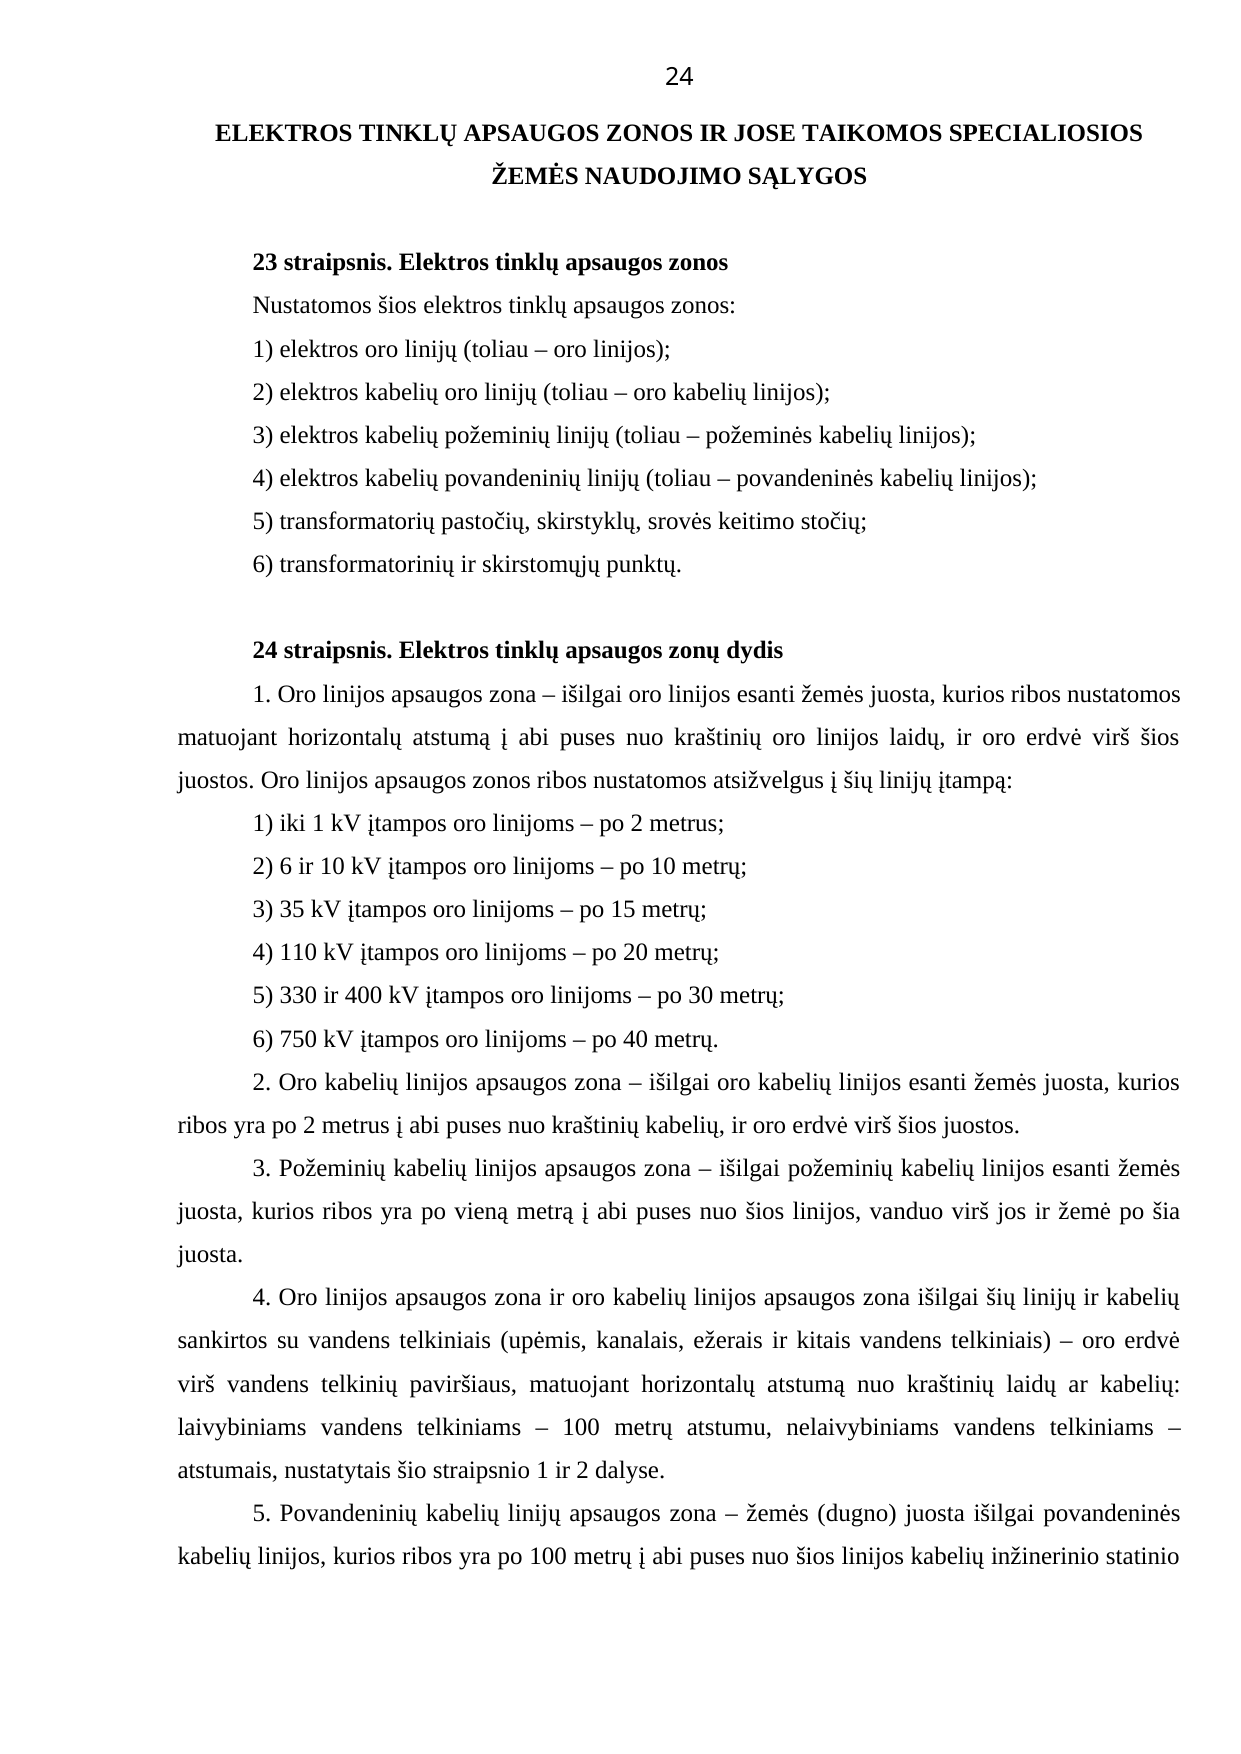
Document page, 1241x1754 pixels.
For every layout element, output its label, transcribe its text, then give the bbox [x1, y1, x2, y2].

text Nustatomos šios elektros tinklų apsaugos zonos: [177, 291, 1181, 319]
text 4) elektros kabelių povandeninių linijų (toliau – povandeninės kabelių linijos); [177, 463, 1181, 492]
text 4. Oro linijos apsaugos zona ir oro kabelių linijos apsaugos zona išilgai šių linijų ir kabelių sankirtos su vandens telkiniais (upėmis, kanalais, ežerais ir kitais vandens telkiniais) – oro erdvė virš vandens telkinių paviršiaus, matuojant horizontalų atstumą nuo kraštinių laidų ar kabelių: laivybiniams vandens telkiniams – 100 metrų atstumu, nelaivybiniams vandens telkiniams – atstumais, nustatytais šio straipsnio 1 ir 2 dalyse. [177, 1282, 1181, 1484]
text 6) transformatorinių ir skirstomųjų punktų. [177, 549, 1181, 578]
text 6) 750 kV įtampos oro linijoms – po 40 metrų. [177, 1024, 1181, 1052]
text 5. Povandeninių kabelių linijų apsaugos zona – žemės (dugno) juosta išilgai povandeninės kabelių linijos, kurios ribos yra po 100 metrų į abi puses nuo šios linijos kabelių inžinerinio statinio [177, 1498, 1181, 1570]
text 23 straipsnis. Elektros tinklų apsaugos zonos [177, 247, 1181, 276]
text 2) elektros kabelių oro linijų (toliau – oro kabelių linijos); [177, 377, 1181, 406]
text 3) elektros kabelių požeminių linijų (toliau – požeminės kabelių linijos); [177, 420, 1181, 449]
text 24 straipsnis. Elektros tinklų apsaugos zonų dydis [177, 636, 1181, 664]
text 1) iki 1 kV įtampos oro linijoms – po 2 metrus; [177, 808, 1181, 837]
text 5) 330 ir 400 kV įtampos oro linijoms – po 30 metrų; [177, 981, 1181, 1009]
text 1. Oro linijos apsaugos zona – išilgai oro linijos esanti žemės juosta, kurios ribos nustatomos matuojant horizontalų atstumą į abi puses nuo kraštinių oro linijos laidų, ir oro erdvė virš šios juostos. Oro linijos apsaugos zonos ribos nustatomos atsižvelgus į šių linijų įtampą: [177, 679, 1181, 794]
text 4) 110 kV įtampos oro linijoms – po 20 metrų; [177, 937, 1181, 966]
text 2. Oro kabelių linijos apsaugos zona – išilgai oro kabelių linijos esanti žemės juosta, kurios ribos yra po 2 metrus į abi puses nuo kraštinių kabelių, ir oro erdvė virš šios juostos. [177, 1067, 1181, 1139]
text 1) elektros oro linijų (toliau – oro linijos); [177, 334, 1181, 362]
text 5) transformatorių pastočių, skirstyklų, srovės keitimo stočių; [177, 506, 1181, 535]
text 3) 35 kV įtampos oro linijoms – po 15 metrų; [177, 894, 1181, 923]
text 2) 6 ir 10 kV įtampos oro linijoms – po 10 metrų; [177, 851, 1181, 880]
text 3. Požeminių kabelių linijos apsaugos zona – išilgai požeminių kabelių linijos esanti žemės juosta, kurios ribos yra po vieną metrą į abi puses nuo šios linijos, vanduo virš jos ir žemė po šia juosta. [177, 1153, 1181, 1268]
text ELEKTROS TINKLŲ APSAUGOS ZONOS IR JOSE TAIKOMOS SPECIALIOSIOS ŽEMĖS NAUDOJIMO SĄLYGOS [177, 118, 1181, 190]
